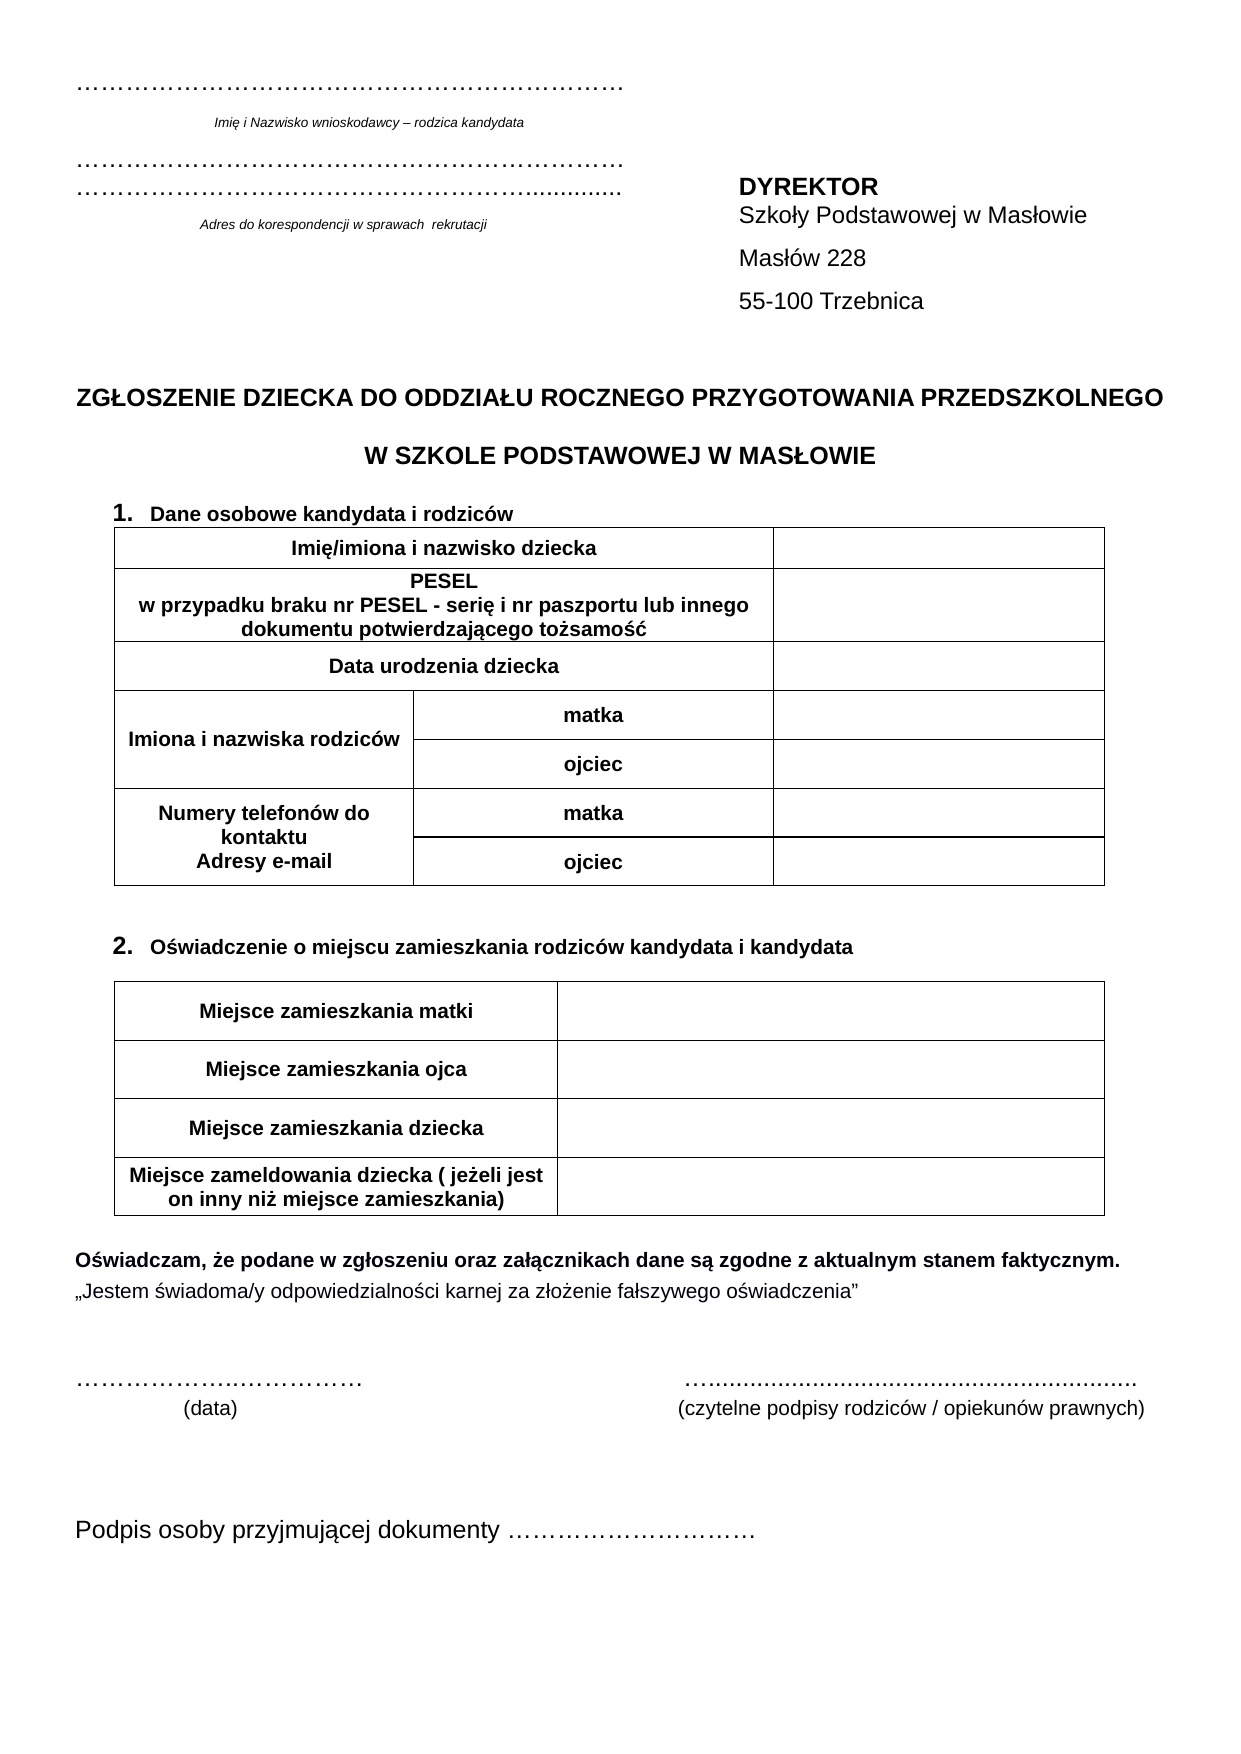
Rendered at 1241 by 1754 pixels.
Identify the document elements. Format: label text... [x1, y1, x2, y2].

table_cell [558, 1041, 1104, 1098]
text ………………………………………………………… ……………………………………………….............. DYREKTOR [75, 143, 1165, 201]
table_cell PESEL w przypadku braku nr PESEL - serię i nr paszportu lub innego dokumentu potwierdzającego tożsamość [115, 569, 773, 641]
table_cell matka [414, 691, 773, 738]
table_cell Imiona i nazwiska rodziców [115, 691, 413, 787]
table_cell ojciec [414, 838, 773, 885]
text „Jestem świadoma/y odpowiedzialności karnej za złożenie fałszywego oświadczenia” [75, 1272, 1165, 1303]
table_cell Miejsce zameldowania dziecka ( jeżeli jest on inny niż miejsce zamieszkania) [115, 1158, 557, 1215]
text ZGŁOSZENIE DZIECKA DO ODDZIAŁU ROCZNEGO PRZYGOTOWANIA PRZEDSZKOLNEGO [75, 383, 1165, 412]
table_cell [558, 1158, 1104, 1215]
text Adres do korespondencji w sprawach rekrutacji Szkoły Podstawowej w Masłowie [75, 201, 1165, 244]
table_cell [558, 1099, 1104, 1157]
list Dane osobowe kandydata i rodziców [112, 498, 1165, 527]
table_cell [774, 789, 1104, 836]
text Masłów 228 [75, 244, 1165, 287]
table_header Miejsce zamieszkania matki [115, 982, 557, 1039]
table_header Imię/imiona i nazwisko dziecka [115, 528, 773, 568]
table_cell [774, 838, 1104, 885]
table_cell [774, 569, 1104, 641]
table_cell ojciec [414, 740, 773, 787]
text 55-100 Trzebnica [75, 287, 1165, 330]
table_cell Data urodzenia dziecka [115, 642, 773, 689]
text Imię i Nazwisko wnioskodawcy – rodzica kandydata [75, 96, 1165, 143]
table_cell Miejsce zamieszkania ojca [115, 1041, 557, 1098]
table_header [558, 982, 1104, 1039]
text ………………………………………………………… [75, 38, 1165, 96]
text Podpis osoby przyjmującej dokumenty ………………………… [75, 1515, 1165, 1543]
text Oświadczam, że podane w zgłoszeniu oraz załącznikach dane są zgodne z aktualnym stanem faktycznym. [75, 1240, 1165, 1272]
text (data) (czytelne podpisy rodziców / opiekunów prawnych) [75, 1392, 1165, 1420]
text W SZKOLE PODSTAWOWEJ W MASŁOWIE [75, 441, 1165, 469]
text ………………..…………… ….............................................................. [75, 1363, 1165, 1392]
table_cell matka [414, 789, 773, 836]
table_cell [774, 740, 1104, 787]
list Oświadczenie o miejscu zamieszkania rodziców kandydata i kandydata [112, 931, 1165, 960]
table_header [774, 528, 1104, 568]
table_cell Numery telefonów do kontaktu Adresy e-mail [115, 789, 413, 885]
table_cell [774, 642, 1104, 689]
table_cell [774, 691, 1104, 738]
table_cell Miejsce zamieszkania dziecka [115, 1099, 557, 1157]
